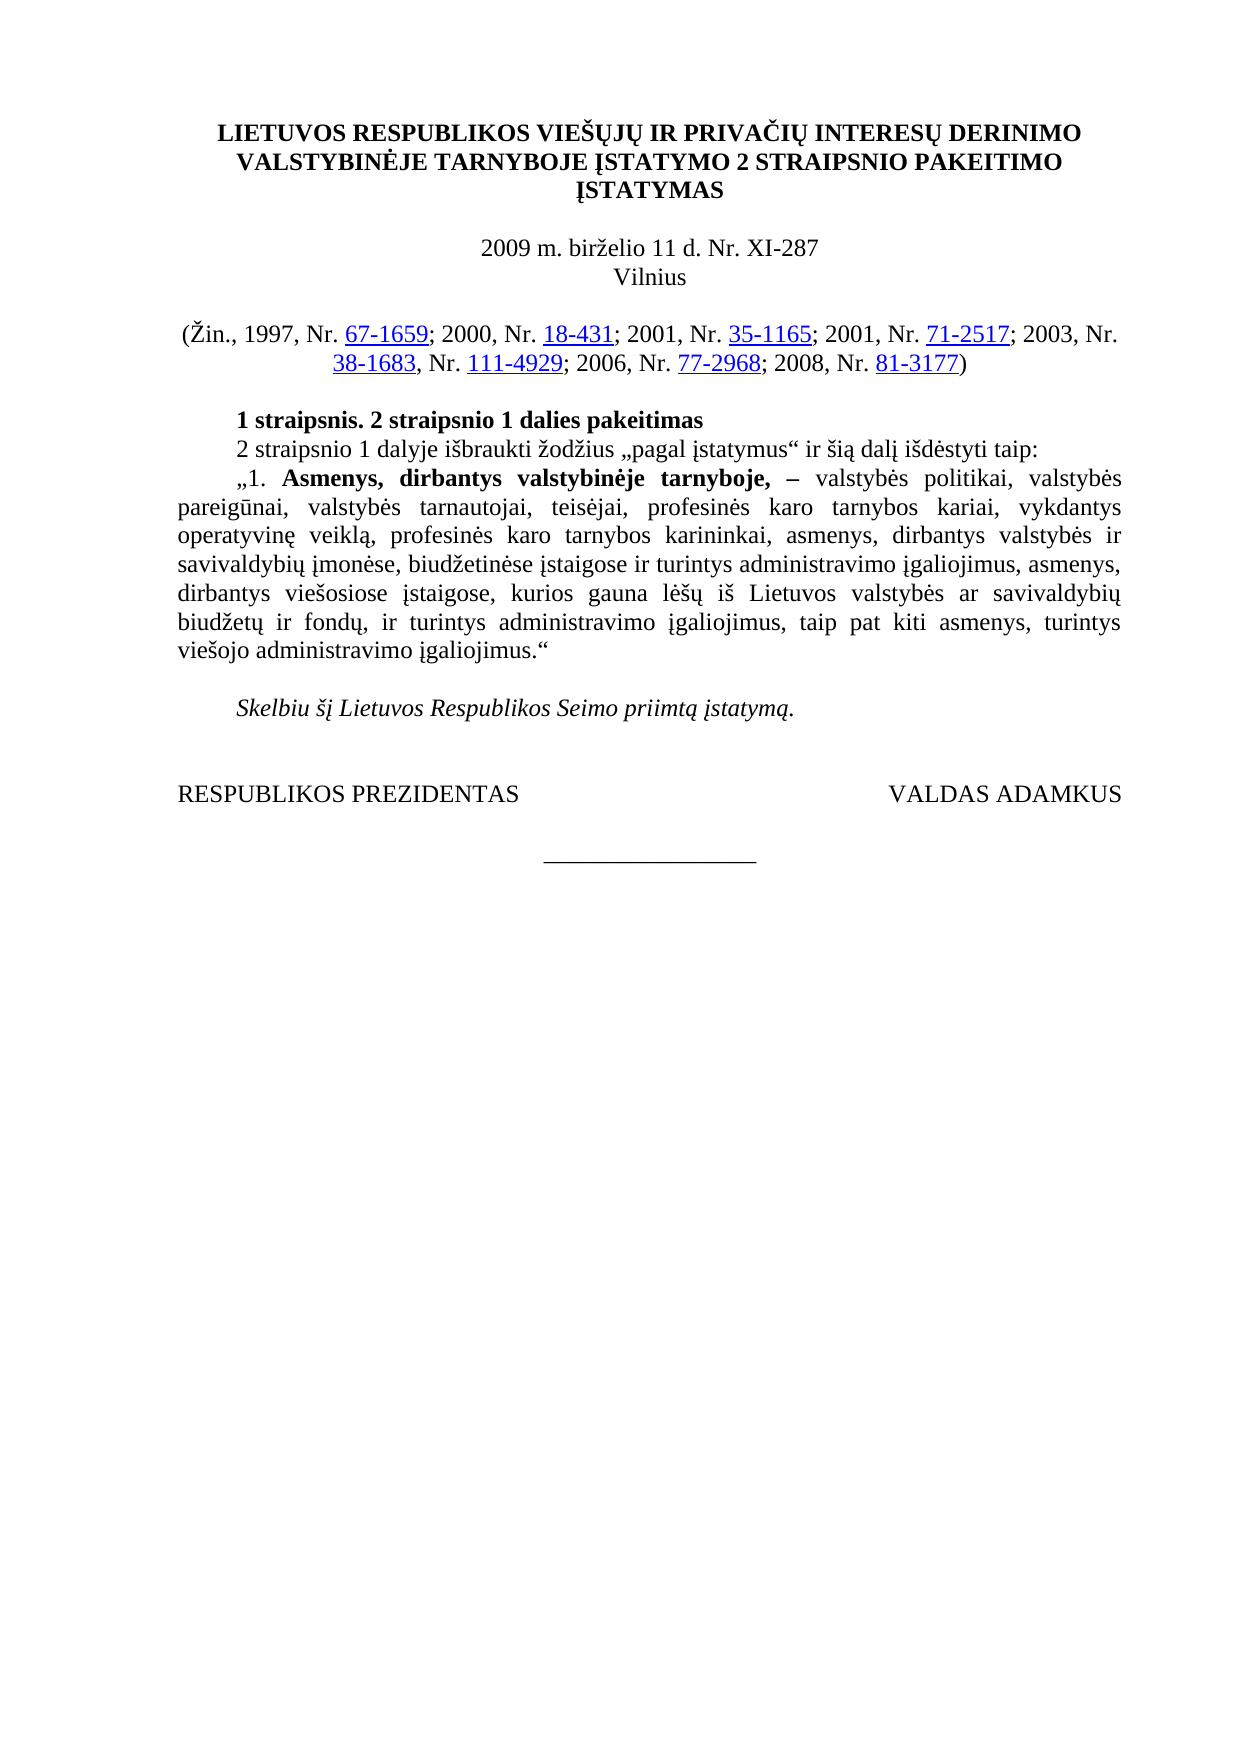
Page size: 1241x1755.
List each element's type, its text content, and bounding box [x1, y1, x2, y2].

text Skelbiu šį Lietuvos Respublikos Seimo priimtą įstatymą. [177, 693, 1122, 722]
text LIETUVOS RESPUBLIKOS VIEŠŲJŲ IR PRIVAČIŲ INTERESŲ DERINIMO VALSTYBINĖJE TARNYBOJE ĮSTATYMO 2 STRAIPSNIO PAKEITIMO ĮSTATYMAS [177, 118, 1122, 204]
text „1. Asmenys, dirbantys valstybinėje tarnyboje, – valstybės politikai, valstybės pareigūnai, valstybės tarnautojai, teisėjai, profesinės karo tarnybos kariai, vykdantys operatyvinę veiklą, profesinės karo tarnybos karininkai, asmenys, dirbantys valstybės ir savivaldybių įmonėse, biudžetinėse įstaigose ir turintys administravimo įgaliojimus, asmenys, dirbantys viešosiose įstaigose, kurios gauna lėšų iš Lietuvos valstybės ar savivaldybių biudžetų ir fondų, ir turintys administravimo įgaliojimus, taip pat kiti asmenys, turintys viešojo administravimo įgaliojimus.“ [177, 463, 1122, 664]
text 1 straipsnis. 2 straipsnio 1 dalies pakeitimas [177, 406, 1122, 434]
text Vilnius [177, 262, 1122, 291]
text RESPUBLIKOS PREZIDENTAS VALDAS ADAMKUS [177, 779, 1122, 808]
text 2 straipsnio 1 dalyje išbraukti žodžius „pagal įstatymus“ ir šią dalį išdėstyti taip: [177, 434, 1122, 463]
text 2009 m. birželio 11 d. Nr. XI-287 [177, 233, 1122, 262]
text (Žin., 1997, Nr. 67-1659; 2000, Nr. 18-431; 2001, Nr. 35-1165; 2001, Nr. 71-2517; 2003, Nr. 38-1683, Nr. 111-4929; 2006, Nr. 77-2968; 2008, Nr. 81-3177) [177, 319, 1122, 377]
text _________________ [177, 837, 1122, 866]
